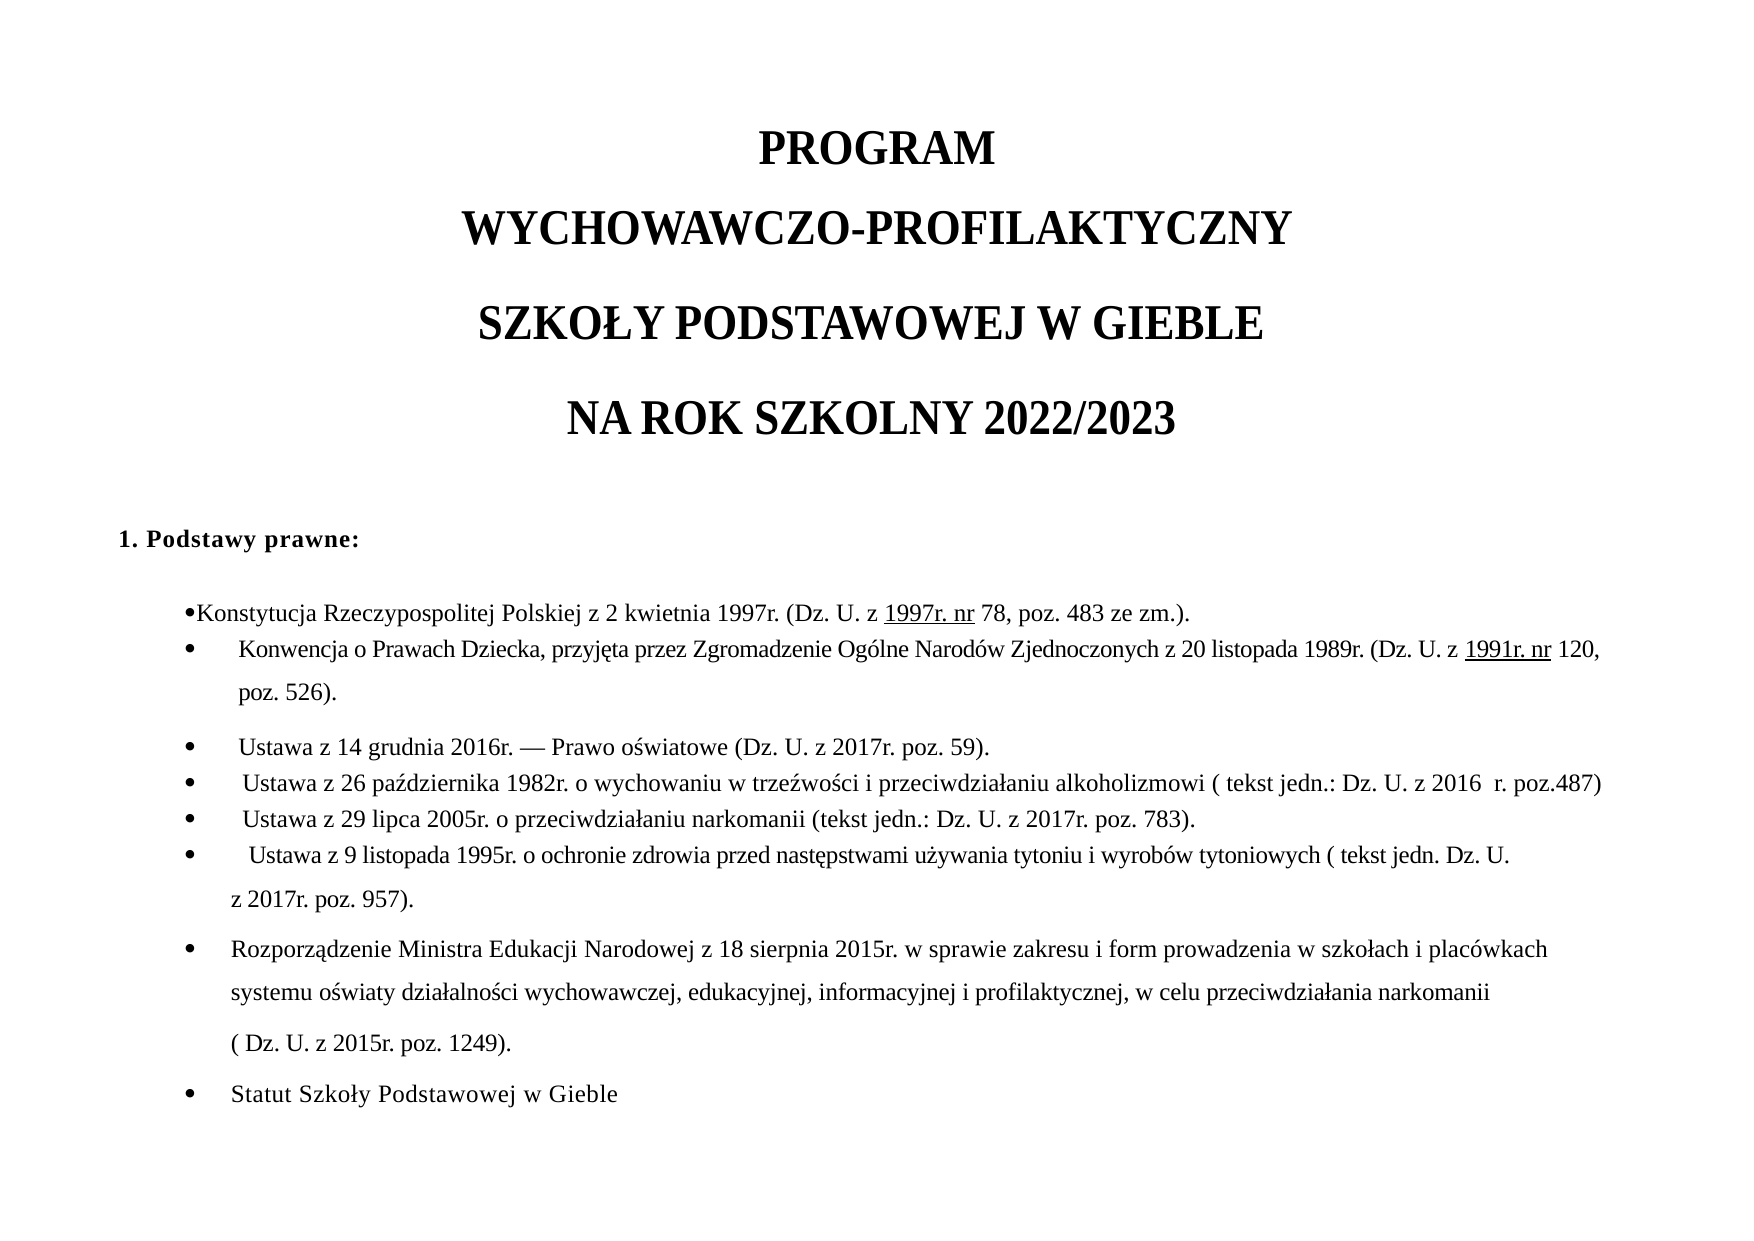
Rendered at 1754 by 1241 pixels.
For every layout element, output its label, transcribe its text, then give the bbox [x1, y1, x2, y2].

list Ustawa z 26 października 1982r. o wychowaniu w trzeźwości i przeciwdziałaniu alkoholizmowi ( tekst jedn.: Dz. U. z 2016 r. poz.487) [186, 768, 1636, 797]
list Ustawa z 14 grudnia 2016r. — Prawo oświatowe (Dz. U. z 2017r. poz. 59). [186, 732, 1636, 761]
text ( Dz. U. z 2015r. poz. 1249). [231, 1028, 1636, 1057]
list Statut Szkoły Podstawowej w Gieble [186, 1079, 1636, 1107]
text NA ROK SZKOLNY 2022/2023 [118, 388, 1636, 446]
list Rozporządzenie Ministra Edukacji Narodowej z 18 sierpnia 2015r. w sprawie zakresu i form prowadzenia w szkołach i placówkach systemu oświaty działalności wychowawczej, edukacyjnej, informacyjnej i profilaktycznej, w celu przeciwdziałania narkomanii [186, 934, 1636, 1006]
list Konstytucja Rzeczypospolitej Polskiej z 2 kwietnia 1997r. (Dz. U. z 1997r. nr 78, poz. 483 ze zm.). [186, 598, 1636, 627]
text PROGRAM [118, 118, 1636, 176]
text WYCHOWAWCZO-PROFILAKTYCZNY [118, 198, 1636, 256]
list Ustawa z 29 lipca 2005r. o przeciwdziałaniu narkomanii (tekst jedn.: Dz. U. z 2017r. poz. 783). [186, 804, 1636, 833]
list Konwencja o Prawach Dziecka, przyjęta przez Zgromadzenie Ogólne Narodów Zjednoczonych z 20 listopada 1989r. (Dz. U. z 1991r. nr 120, poz. 526). [186, 634, 1613, 706]
text 1. Podstawy prawne: [118, 524, 1636, 553]
text SZKOŁY PODSTAWOWEJ W GIEBLE [118, 293, 1636, 351]
list Ustawa z 9 listopada 1995r. o ochronie zdrowia przed następstwami używania tytoniu i wyrobów tytoniowych ( tekst jedn. Dz. U. z 2017r. poz. 957). [186, 841, 1613, 912]
